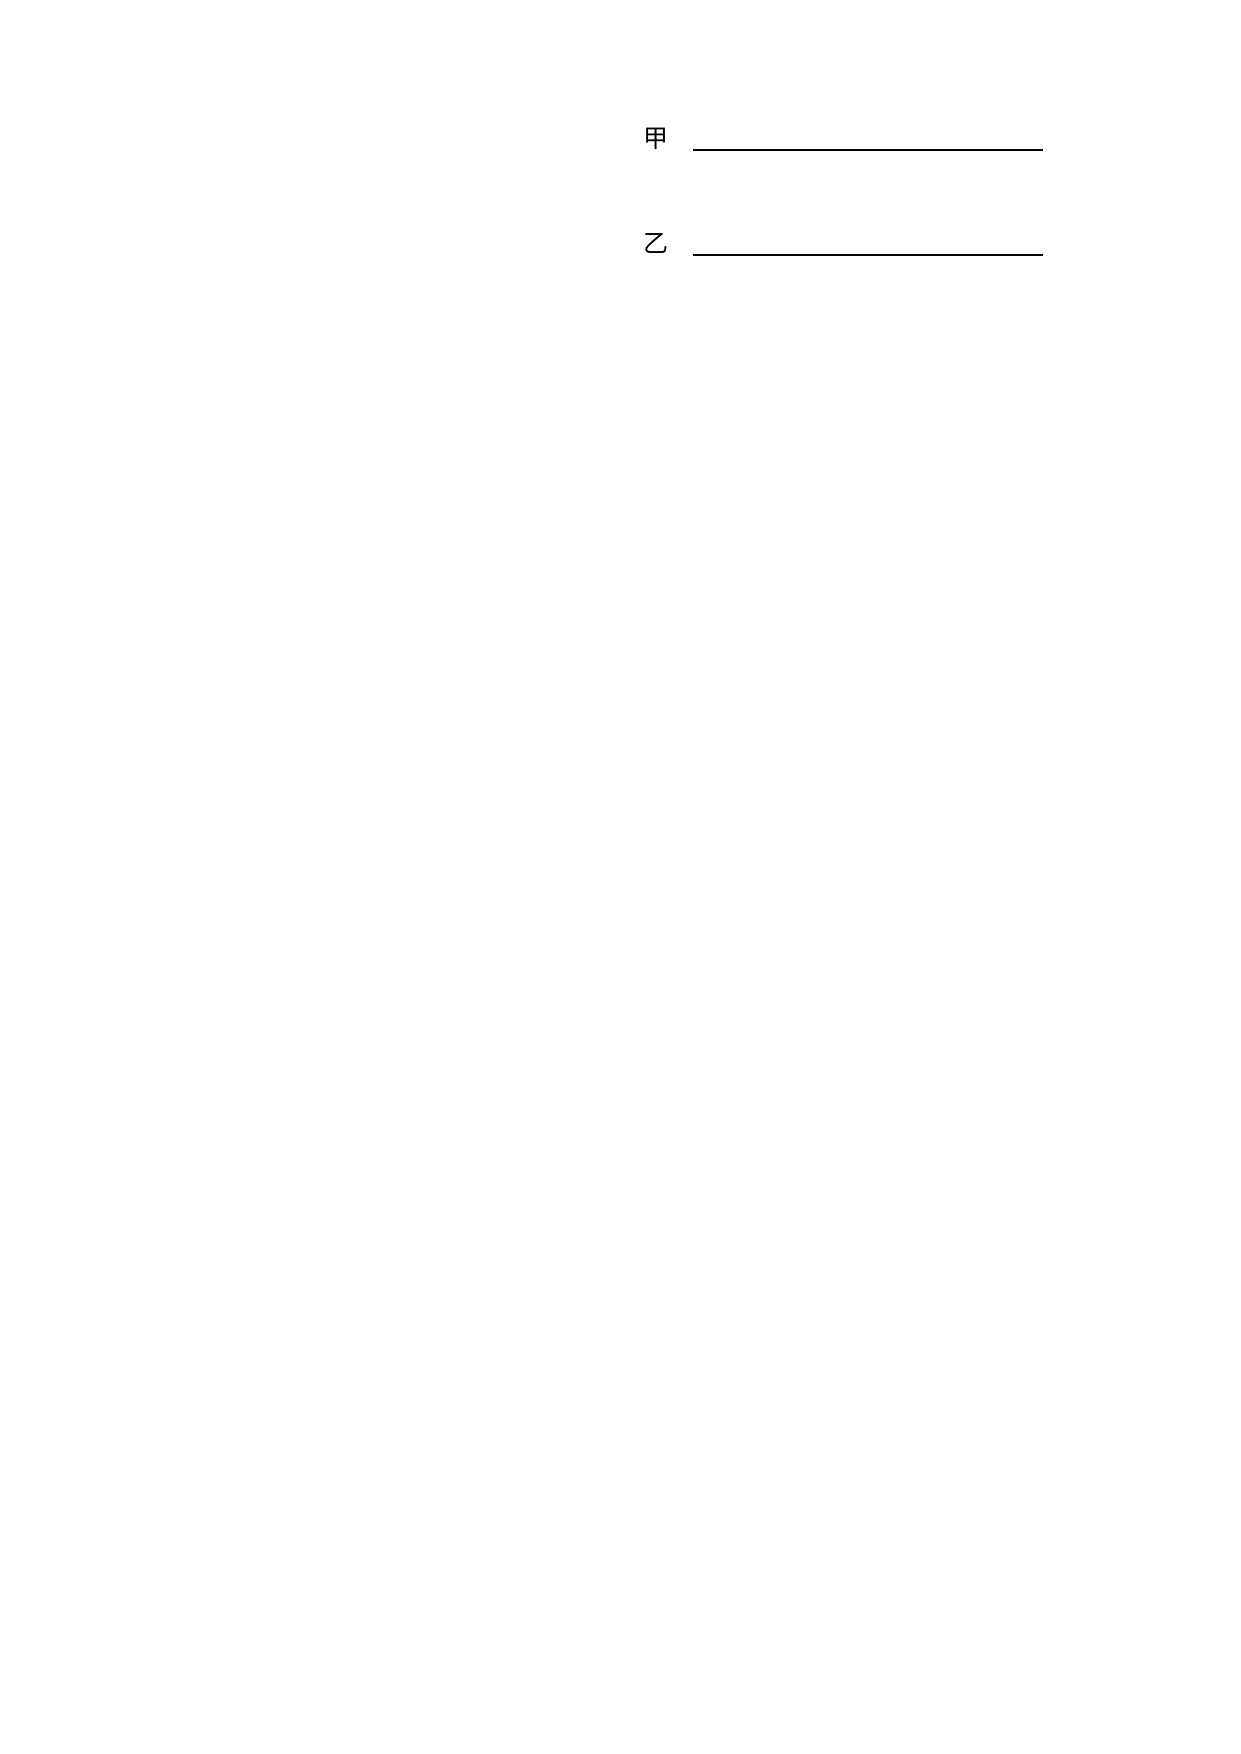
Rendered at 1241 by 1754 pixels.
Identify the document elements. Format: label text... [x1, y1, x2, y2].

text 乙 [118, 223, 1122, 260]
text 甲 [118, 118, 1122, 154]
